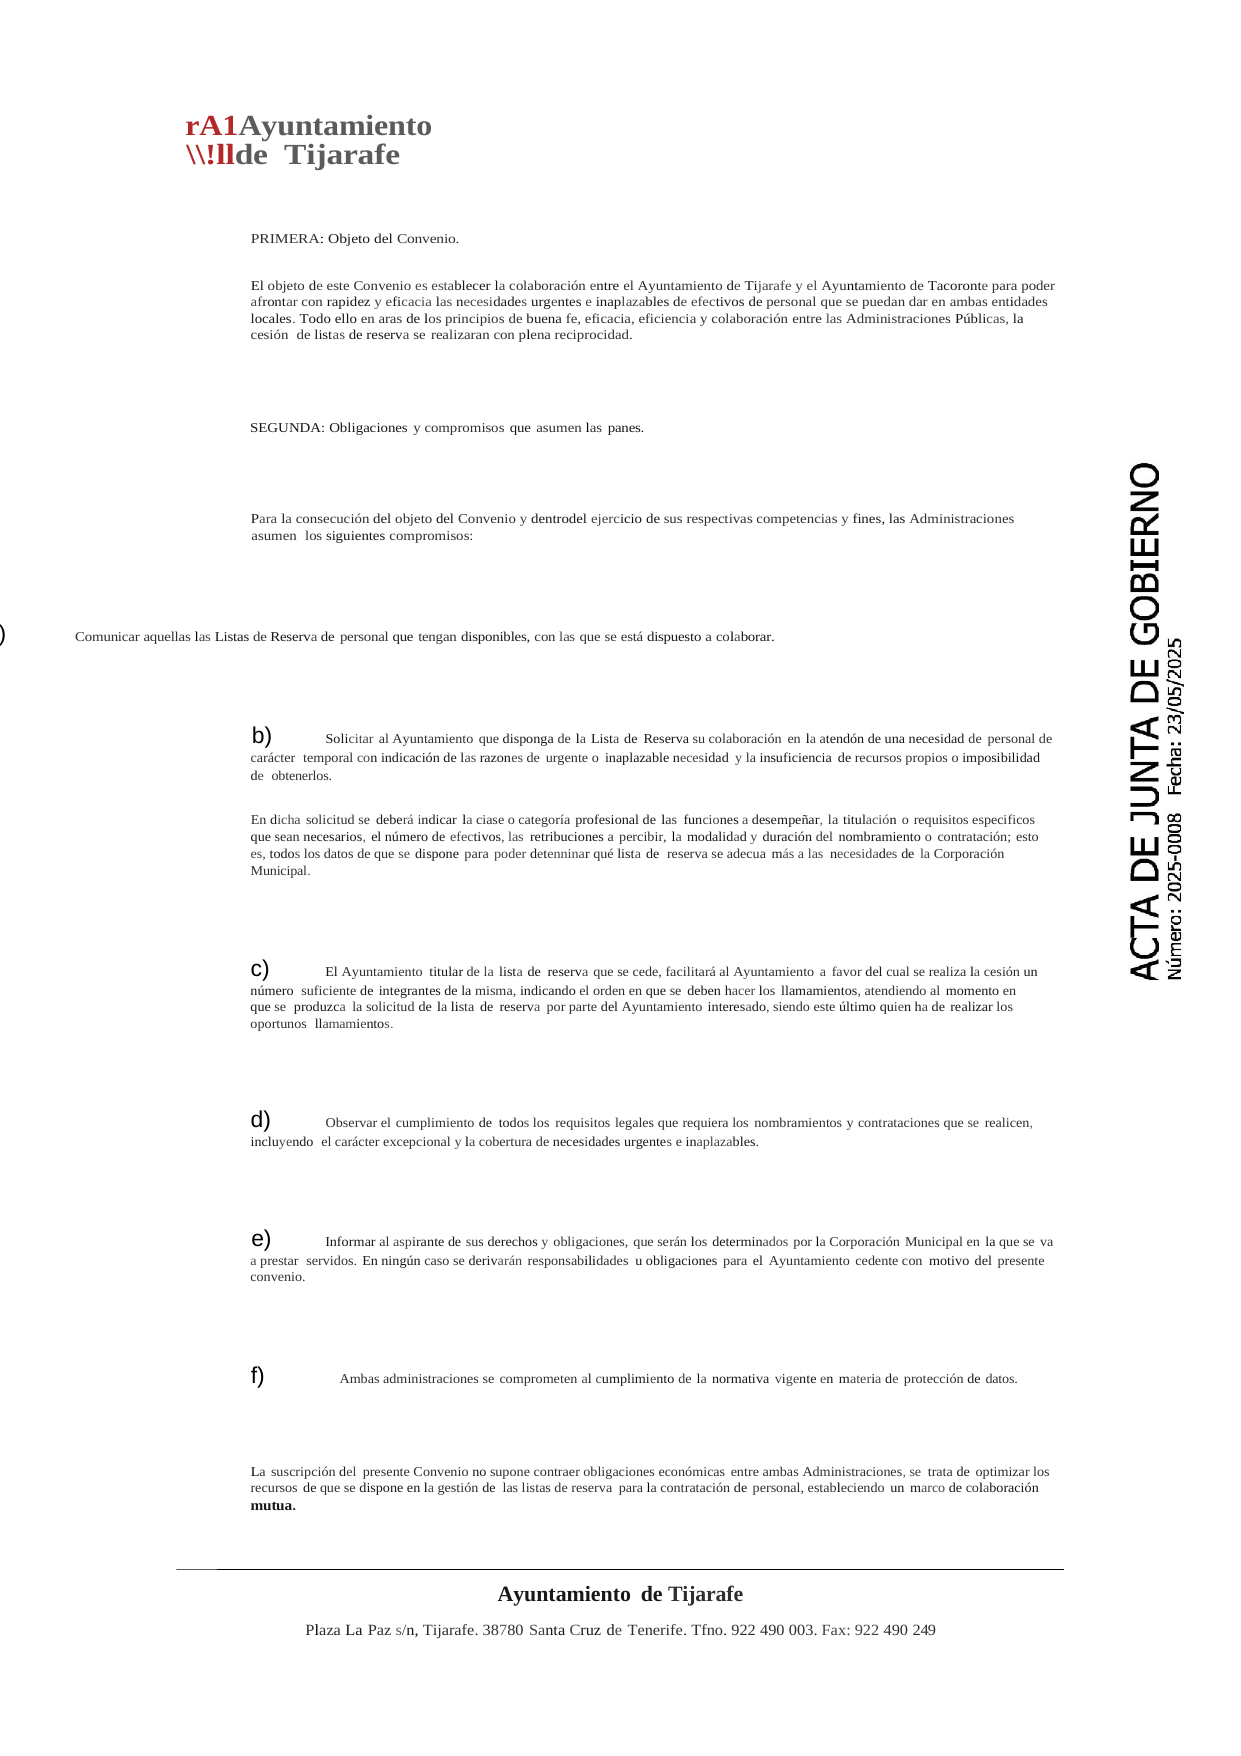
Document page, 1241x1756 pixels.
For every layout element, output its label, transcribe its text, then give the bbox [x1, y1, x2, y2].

list Solicitar al Ayuntamiento que disponga de la Lista de Reserva su colaboración en la atendón de una necesidad de personal de carácter temporal con indicación de las razones de urgente o inaplazable necesidad y la insuficiencia de recursos propios o imposibilidad de obtenerlos. [250, 722, 1054, 783]
text El objeto de este Convenio es establecer la colaboración entre el Ayuntamiento de Tijarafe y el Ayuntamiento de Tacoronte para poder afrontar con rapidez y eficacia las necesidades urgentes e inaplazables de efectivos de personal que se puedan dar en ambas entidades locales. Todo ello en aras de los principios de buena fe, eficacia, eficiencia y colaboración entre las Administraciones Públicas, la cesión de listas de reserva se realizaran con plena reciprocidad. [250, 278, 1057, 342]
list Comunicar aquellas las Listas de Reserva de personal que tengan disponibles, con las que se está dispuesto a colaborar. [0, 619, 1128, 646]
text En dicha solicitud se deberá indicar la ciase o categoría profesional de las funciones a desempeñar, la titulación o requisitos especificos que sean necesarios, el número de efectivos, las retribuciones a percibir, la modalidad y duración del nombramiento o contratación; esto es, todos los datos de que se dispone para poder detenninar qué lista de reserva se adecua más a las necesidades de la Corporación Municipal. [250, 812, 1044, 878]
list El Ayuntamiento titular de la lista de reserva que se cede, facilitará al Ayuntamiento a favor del cual se realiza la cesión un número suficiente de integrantes de la misma, indicando el orden en que se deben hacer los llamamientos, atendiendo al momento en que se produzca la solicitud de la lista de reserva por parte del Ayuntamiento interesado, siendo este último quien ha de realizar los oportunos llamamientos. [250, 954, 1038, 1032]
text Para la consecución del objeto del Convenio y dentrodel ejercicio de sus respectivas competencias y fines, las Administraciones asumen los siguientes compromisos: [251, 511, 1059, 543]
text PRIMERA: Objeto del Convenio. [251, 231, 1197, 246]
text SEGUNDA: Obligaciones y compromisos que asumen las panes. [250, 420, 1197, 435]
list Ambas administraciones se comprometen al cumplimiento de la normativa vigente en materia de protección de datos. [251, 1362, 1197, 1388]
list Informar al aspirante de sus derechos y obligaciones, que serán los determinados por la Corporación Municipal en la que se va a prestar servidos. En ningún caso se derivarán responsabilidades u obligaciones para el Ayuntamiento cedente con motivo del presente convenio. [250, 1225, 1059, 1284]
list Observar el cumplimiento de todos los requisitos legales que requiera los nombramientos y contrataciones que se realicen, incluyendo el carácter excepcional y la cobertura de necesidades urgentes e inaplazables. [250, 1106, 1049, 1149]
text La suscripción del presente Convenio no supone contraer obligaciones económicas entre ambas Administraciones, se trata de optimizar los recursos de que se dispone en la gestión de las listas de reserva para la contratación de personal, estableciendo un marco de colaboración mutua. [250, 1463, 1067, 1513]
